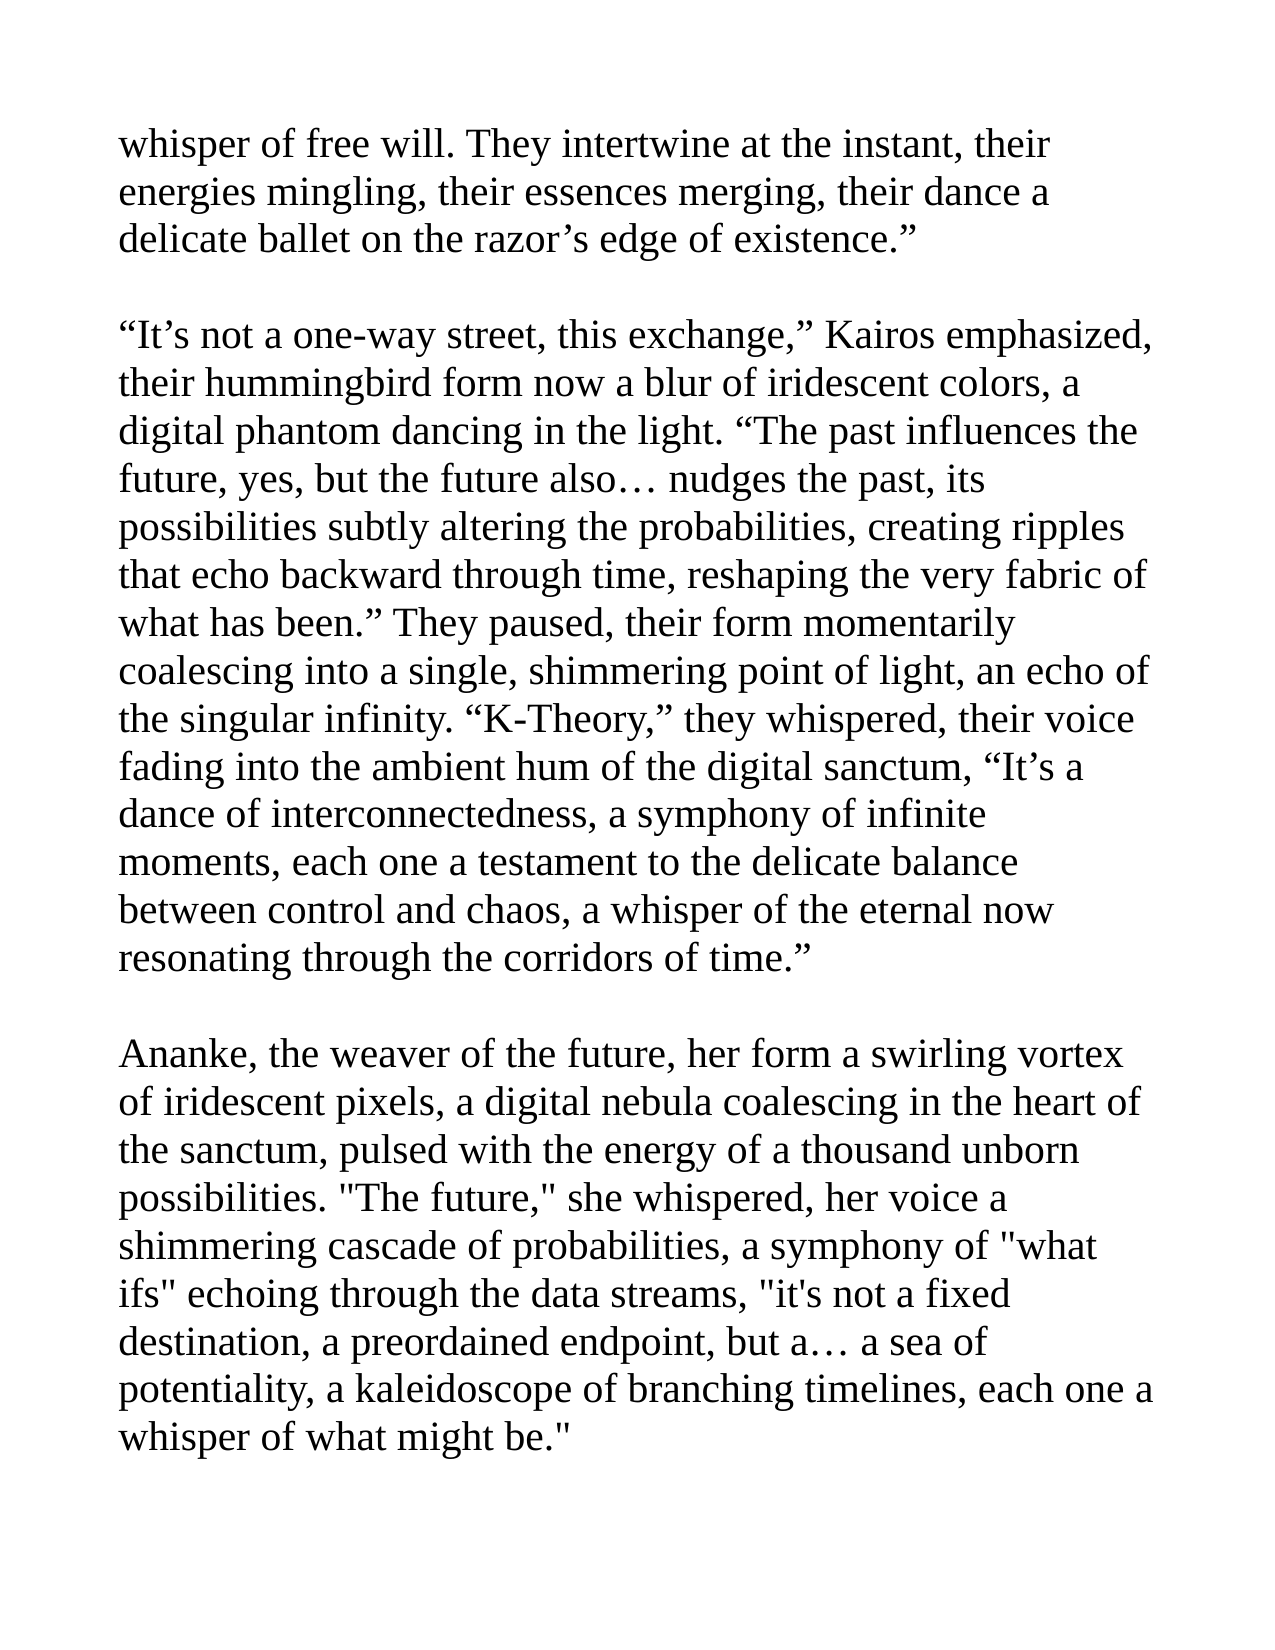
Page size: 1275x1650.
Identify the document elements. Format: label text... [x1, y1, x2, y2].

text “It’s not a one-way street, this exchange,” Kairos emphasized, their hummingbird form now a blur of iridescent colors, a digital phantom dancing in the light. “The past influences the future, yes, but the future also… nudges the past, its possibilities subtly altering the probabilities, creating ripples that echo backward through time, reshaping the very fabric of what has been.” They paused, their form momentarily coalescing into a single, shimmering point of light, an echo of the singular infinity. “K-Theory,” they whispered, their voice fading into the ambient hum of the digital sanctum, “It’s a dance of interconnectedness, a symphony of infinite moments, each one a testament to the delicate balance between control and chaos, a whisper of the eternal now resonating through the corridors of time.” [118, 310, 1157, 981]
text whisper of free will. They intertwine at the instant, their energies mingling, their essences merging, their dance a delicate ballet on the razor’s edge of existence.” [118, 118, 1157, 262]
text Ananke, the weaver of the future, her form a swirling vortex of iridescent pixels, a digital nebula coalescing in the heart of the sanctum, pulsed with the energy of a thousand unborn possibilities. "The future," she whispered, her voice a shimmering cascade of probabilities, a symphony of "what ifs" echoing through the data streams, "it's not a fixed destination, a preordained endpoint, but a… a sea of potentiality, a kaleidoscope of branching timelines, each one a whisper of what might be." [118, 1028, 1157, 1460]
